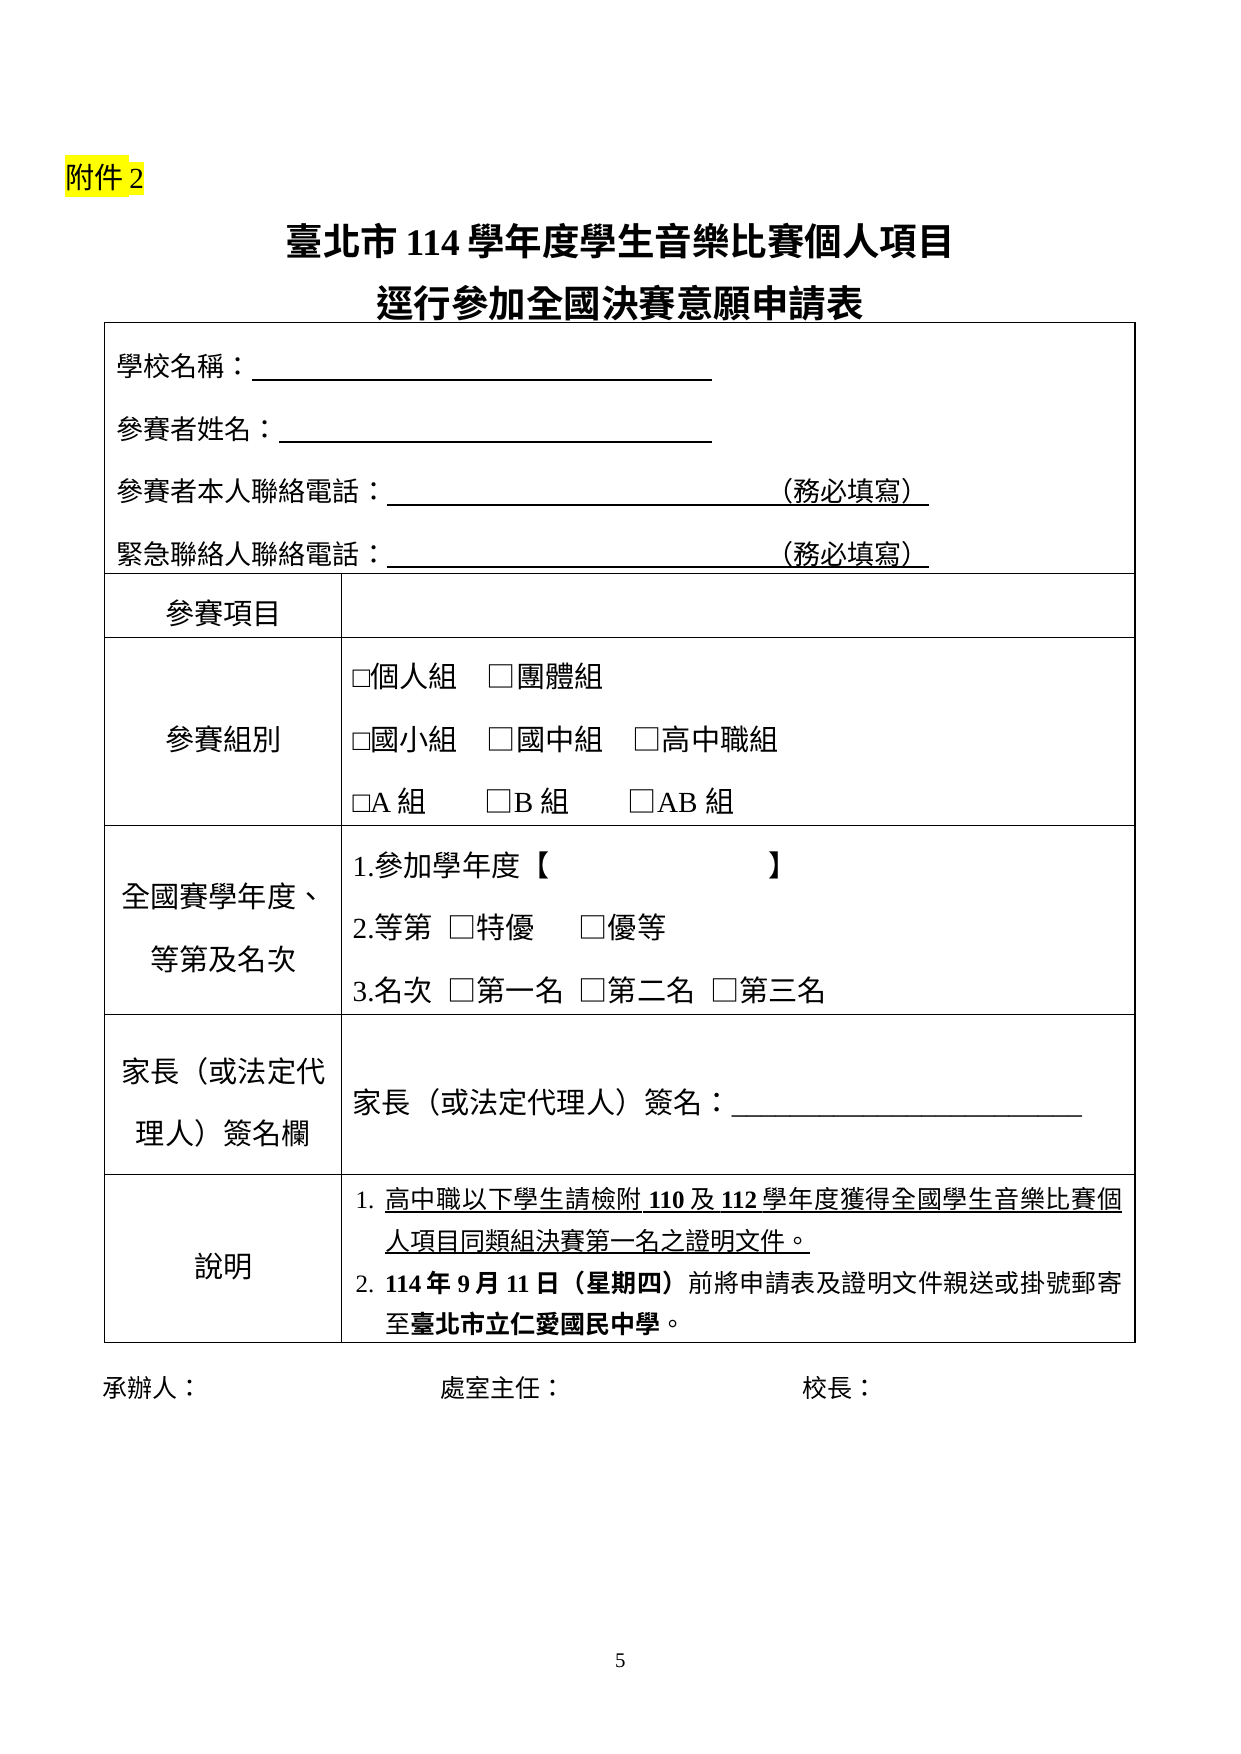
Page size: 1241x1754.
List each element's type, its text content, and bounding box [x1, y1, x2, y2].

table_cell [342, 574, 1134, 637]
table_cell 說明 [105, 1175, 341, 1342]
text 附件2 [65, 134, 1175, 197]
table_cell 家長（或法定代理人）簽名欄 [105, 1015, 341, 1174]
table_cell 參賽項目 [105, 574, 341, 637]
table_cell 高中職以下學生請檢附110及112學年度獲得全國學生音樂比賽個人項目同類組決賽第一名之證明文件。 114年9月11日（星期四）前將申請表及證明文件親送或掛號郵寄至臺北市立仁愛國民中學。 [342, 1175, 1134, 1342]
table_cell 家長（或法定代理人）簽名：________________________ [342, 1015, 1134, 1174]
table_cell 1.參加學年度【 】 2.等第 □特優 □優等 3.名次 □第一名 □第二名 □第三名 [342, 826, 1134, 1014]
table_cell 參賽組別 [105, 638, 341, 825]
text 逕行參加全國決賽意願申請表 [65, 259, 1175, 322]
table_cell □個人組 □團體組 □國小組 □國中組 □高中職組 □A 組 □B 組 □AB 組 [342, 638, 1134, 825]
text 臺北市114學年度學生音樂比賽個人項目 [65, 197, 1175, 259]
table_cell 全國賽學年度、 等第及名次 [105, 826, 341, 1014]
table_header 學校名稱： 參賽者姓名： 參賽者本人聯絡電話： （務必填寫） 緊急聯絡人聯絡電話： （務必填寫） [105, 323, 1134, 573]
text 承辦人： 處室主任： 校長： [65, 1378, 1175, 1403]
